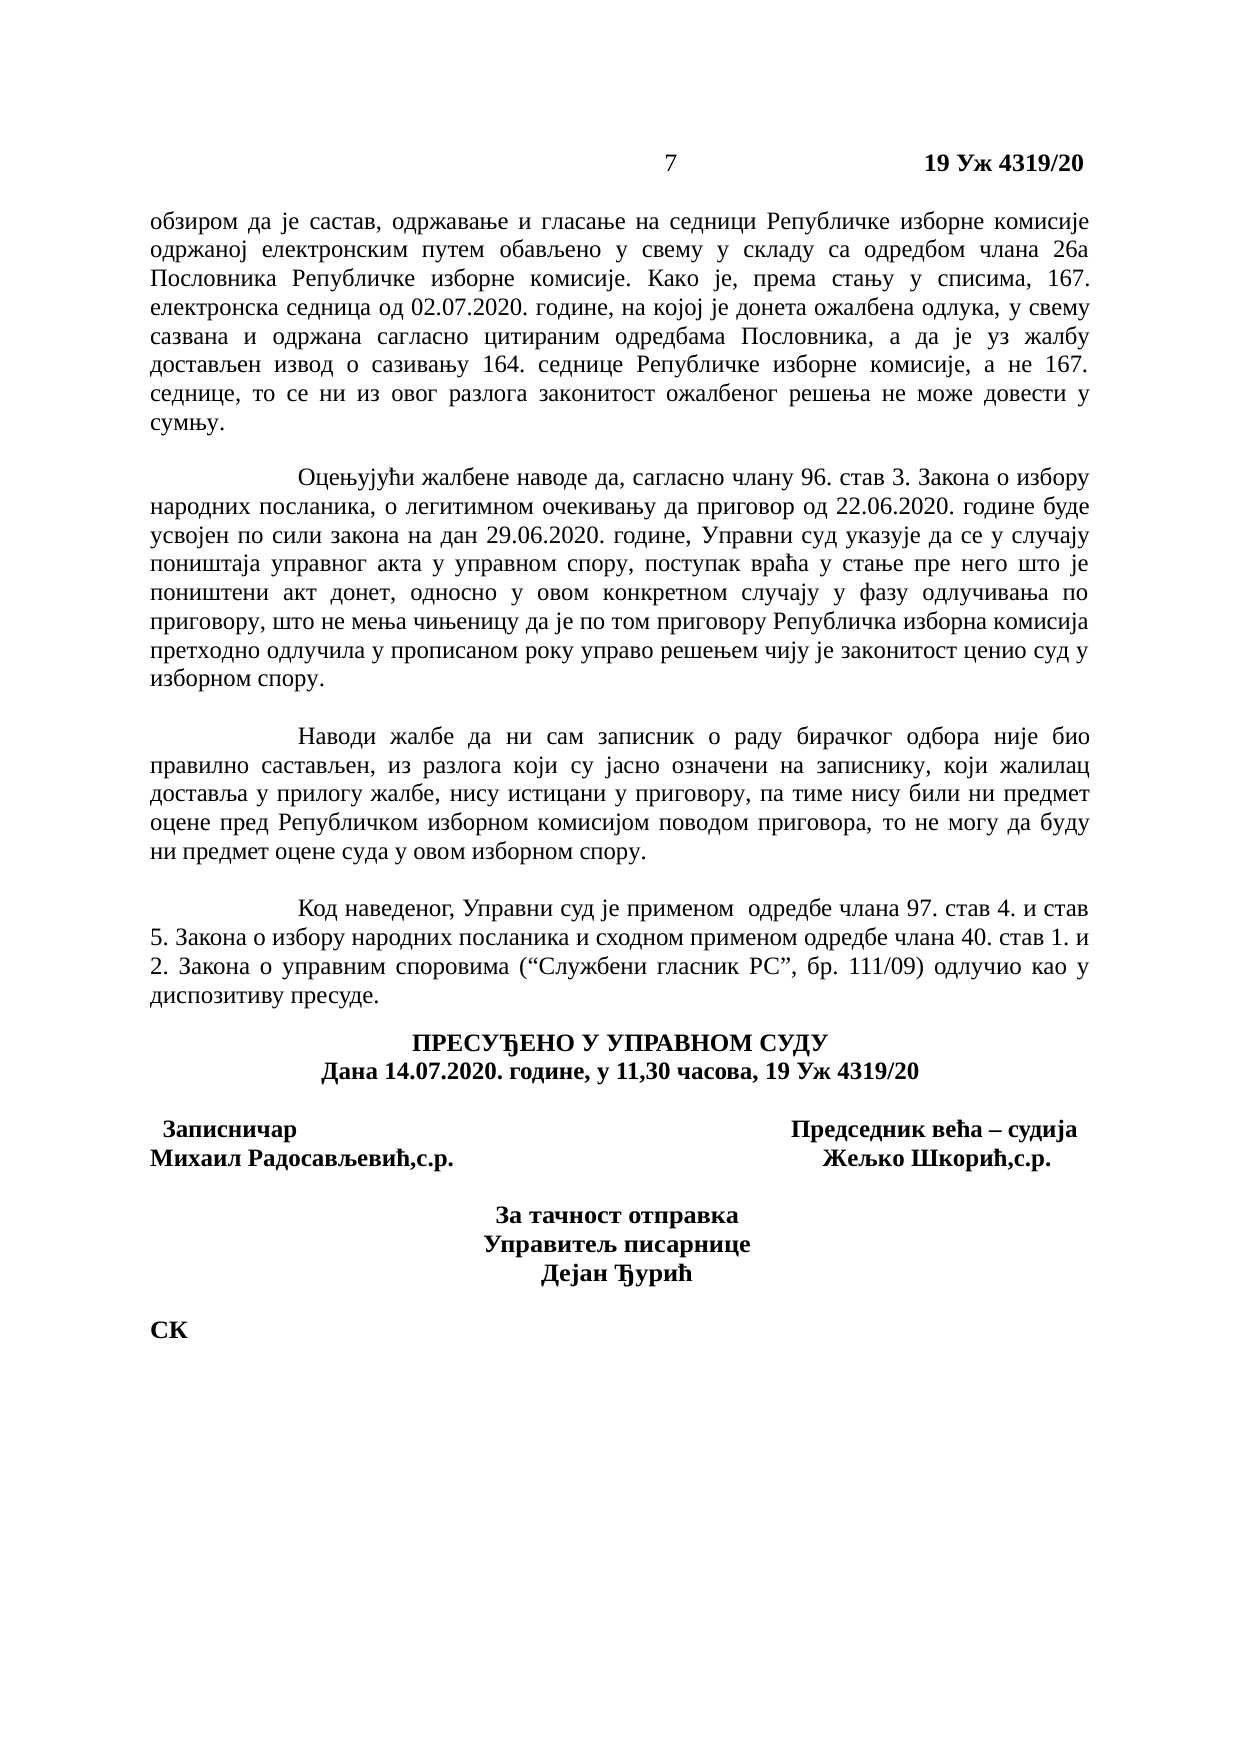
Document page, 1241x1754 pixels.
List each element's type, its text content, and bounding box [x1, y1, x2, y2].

text Наводи жалбе да ни сам записник о раду бирачког одбора није био правилно састављен, из разлога који су јасно означени на записнику, који жалилац доставља у прилогу жалбе, нису истицани у приговору, па тиме нису били ни предмет оцене пред Републичком изборном комисијом поводом приговора, то не могу да буду ни предмет оцене суда у овом изборном спору. [150, 721, 1090, 865]
text обзиром да је састав, одржавање и гласање на седници Републичке изборне комисије одржаној електронским путем обављено у свему у складу са одредбом члана 26а Пословника Републичке изборне комисије. Како је, према стању у списима, 167. електронска седница од 02.07.2020. године, на којој је донета ожалбена одлука, у свему сазвана и одржана сагласно цитираним одредбама Пословника, а да је уз жалбу достављен извод о сазивању 164. седнице Републичке изборне комисије, а не 167. седнице, то се ни из овог разлога законитост ожалбеног решења не може довести у сумњу. [150, 206, 1090, 436]
text СК [150, 1315, 1090, 1344]
text Оцењујући жалбене наводе да, сагласно члану 96. став 3. Закона о избору народних посланика, о легитимном очекивању да приговор од 22.06.2020. године буде усвојен по сили закона на дан 29.06.2020. године, Управни суд указује да се у случају поништаја управног акта у управном спору, поступак враћа у стање пре него што је поништени акт донет, односно у овом конкретном случају у фазу одлучивања по приговору, што не мења чињеницу да је по том приговору Републичка изборна комисија претходно одлучила у прописаном року управо решењем чију је законитост ценио суд у изборном спору. [150, 462, 1090, 692]
text Управитељ писарнице [150, 1229, 1090, 1258]
text Записничар Председник већа – судија [150, 1114, 1090, 1143]
text ПРЕСУЂЕНО У УПРАВНОМ СУДУ [150, 1028, 1090, 1056]
text Код наведеног, Управни суд је применом одредбе члана 97. став 4. и став 5. Закона о избору народних посланика и сходном применом одредбе члана 40. став 1. и 2. Закона о управним споровима (“Службени гласник РС”, бр. 111/09) одлучио као у диспозитиву пресуде. [150, 893, 1090, 1008]
text Михаил Радосављевић,с.р. Жељко Шкорић,с.р. [150, 1143, 1090, 1171]
text Дана 14.07.2020. године, у 11,30 часова, 19 Уж 4319/20 [150, 1056, 1090, 1085]
text Дејан Ђурић [150, 1258, 1090, 1286]
text За тачност отправка [150, 1200, 1090, 1229]
